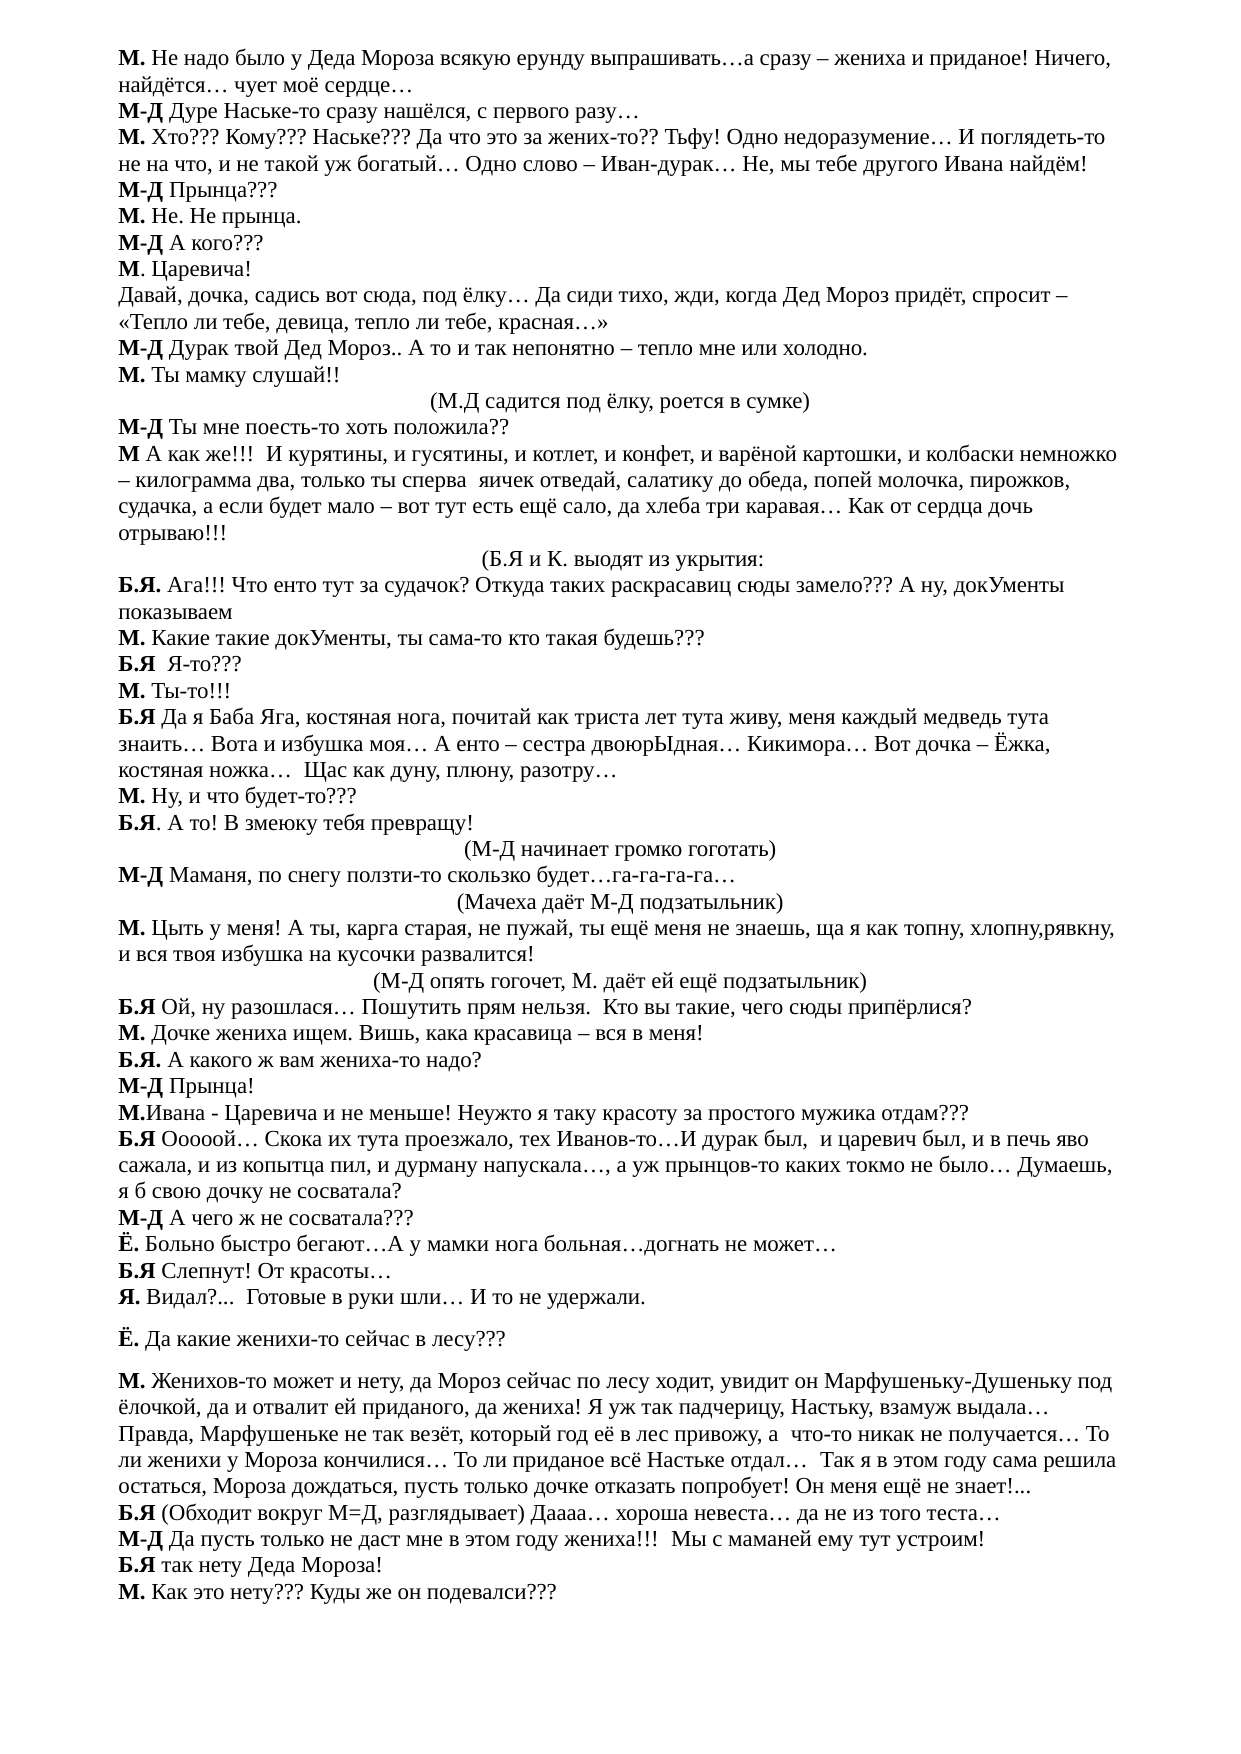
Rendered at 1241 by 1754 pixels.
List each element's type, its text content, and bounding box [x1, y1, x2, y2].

text М-Д Да пусть только не даст мне в этом году жениха!!! Мы с маманей ему тут устроим! [118, 1525, 1122, 1551]
text М-Д А кого??? [118, 229, 1122, 255]
text М-Д Дурак твой Дед Мороз.. А то и так непонятно – тепло мне или холодно. [118, 334, 1122, 361]
text Б.Я. А то! В змеюку тебя превращу! [118, 809, 1122, 835]
text Б.Я. А какого ж вам жениха-то надо? [118, 1046, 1122, 1072]
text М. Дочке жениха ищем. Вишь, кака красавица – вся в меня! [118, 1019, 1122, 1046]
text Б.Я Я-то??? [118, 651, 1122, 677]
text Ё. Да какие женихи-то сейчас в лесу??? [118, 1325, 1122, 1351]
text М. Какие такие докУменты, ты сама-то кто такая будешь??? [118, 624, 1122, 651]
text (М.Д садится под ёлку, роется в сумке) [118, 387, 1122, 413]
text (Б.Я и К. выодят из укрытия: [118, 545, 1122, 571]
text М. Цыть у меня! А ты, карга старая, не пужай, ты ещё меня не знаешь, ща я как топну, хлопну,рявкну, и вся твоя избушка на кусочки развалится! [118, 914, 1122, 967]
text Я. Видал?... Готовые в руки шли… И то не удержали. [118, 1283, 1122, 1309]
text М-Д А чего ж не сосватала??? [118, 1204, 1122, 1230]
text М. Не. Не прынца. [118, 202, 1122, 229]
text Б.Я Ой, ну разошлася… Пошутить прям нельзя. Кто вы такие, чего сюды припёрлися? [118, 993, 1122, 1019]
text М. Ты мамку слушай!! [118, 361, 1122, 387]
text М. Не надо было у Деда Мороза всякую ерунду выпрашивать…а сразу – жениха и приданое! Ничего, найдётся… чует моё сердце… [118, 44, 1122, 97]
text М А как же!!! И курятины, и гусятины, и котлет, и конфет, и варёной картошки, и колбаски немножко – килограмма два, только ты сперва яичек отведай, салатику до обеда, попей молочка, пирожков, судачка, а если будет мало – вот тут есть ещё сало, да хлеба три каравая… Как от сердца дочь отрываю!!! [118, 440, 1122, 545]
text М-Д Ты мне поесть-то хоть положила?? [118, 413, 1122, 440]
text Б.Я (Обходит вокруг М=Д, разглядывает) Даааа… хороша невеста… да не из того теста… [118, 1499, 1122, 1525]
text М-Д Дуре Наське-то сразу нашёлся, с первого разу… [118, 97, 1122, 123]
text Б.Я Слепнут! От красоты… [118, 1257, 1122, 1283]
text М. Царевича! [118, 255, 1122, 282]
text (М-Д начинает громко гоготать) [118, 835, 1122, 861]
text М. Ты-то!!! [118, 677, 1122, 703]
text Ё. Больно быстро бегают…А у мамки нога больная…догнать не может… [118, 1230, 1122, 1257]
text Б.Я Да я Баба Яга, костяная нога, почитай как триста лет тута живу, меня каждый медведь тута знаить… Вота и избушка моя… А енто – сестра двоюрЫдная… Кикимора… Вот дочка – Ёжка, костяная ножка… Щас как дуну, плюну, разотру… [118, 703, 1122, 782]
text (Мачеха даёт М-Д подзатыльник) [118, 888, 1122, 914]
text М. Женихов-то может и нету, да Мороз сейчас по лесу ходит, увидит он Марфушеньку-Душеньку под ёлочкой, да и отвалит ей приданого, да жениха! Я уж так падчерицу, Настьку, взамуж выдала… Правда, Марфушеньке не так везёт, который год её в лес привожу, а что-то никак не получается… То ли женихи у Мороза кончилися… То ли приданое всё Настьке отдал… Так я в этом году сама решила остаться, Мороза дождаться, пусть только дочке отказать попробует! Он меня ещё не знает!... [118, 1367, 1122, 1499]
text (М-Д опять гогочет, М. даёт ей ещё подзатыльник) [118, 967, 1122, 993]
text М-Д Прынца! [118, 1072, 1122, 1098]
text М. Хто??? Кому??? Наське??? Да что это за жених-то?? Тьфу! Одно недоразумение… И поглядеть-то не на что, и не такой уж богатый… Одно слово – Иван-дурак… Не, мы тебе другого Ивана найдём! [118, 123, 1122, 176]
text Б.Я так нету Деда Мороза! [118, 1551, 1122, 1578]
text М-Д Прынца??? [118, 176, 1122, 202]
text М. Ну, и что будет-то??? [118, 782, 1122, 809]
text Давай, дочка, садись вот сюда, под ёлку… Да сиди тихо, жди, когда Дед Мороз придёт, спросит – «Тепло ли тебе, девица, тепло ли тебе, красная…» [118, 282, 1122, 334]
text Б.Я Ооооой… Скока их тута проезжало, тех Иванов-то…И дурак был, и царевич был, и в печь яво сажала, и из копытца пил, и дурману напускала…, а уж прынцов-то каких токмо не было… Думаешь, я б свою дочку не сосватала? [118, 1125, 1122, 1204]
text М. Как это нету??? Куды же он подевалси??? [118, 1578, 1122, 1604]
text М.Ивана - Царевича и не меньше! Неужто я таку красоту за простого мужика отдам??? [118, 1098, 1122, 1125]
text Б.Я. Ага!!! Что енто тут за судачок? Откуда таких раскрасавиц сюды замело??? А ну, докУменты показываем [118, 571, 1122, 624]
text М-Д Маманя, по снегу ползти-то скользко будет…га-га-га-га… [118, 861, 1122, 888]
